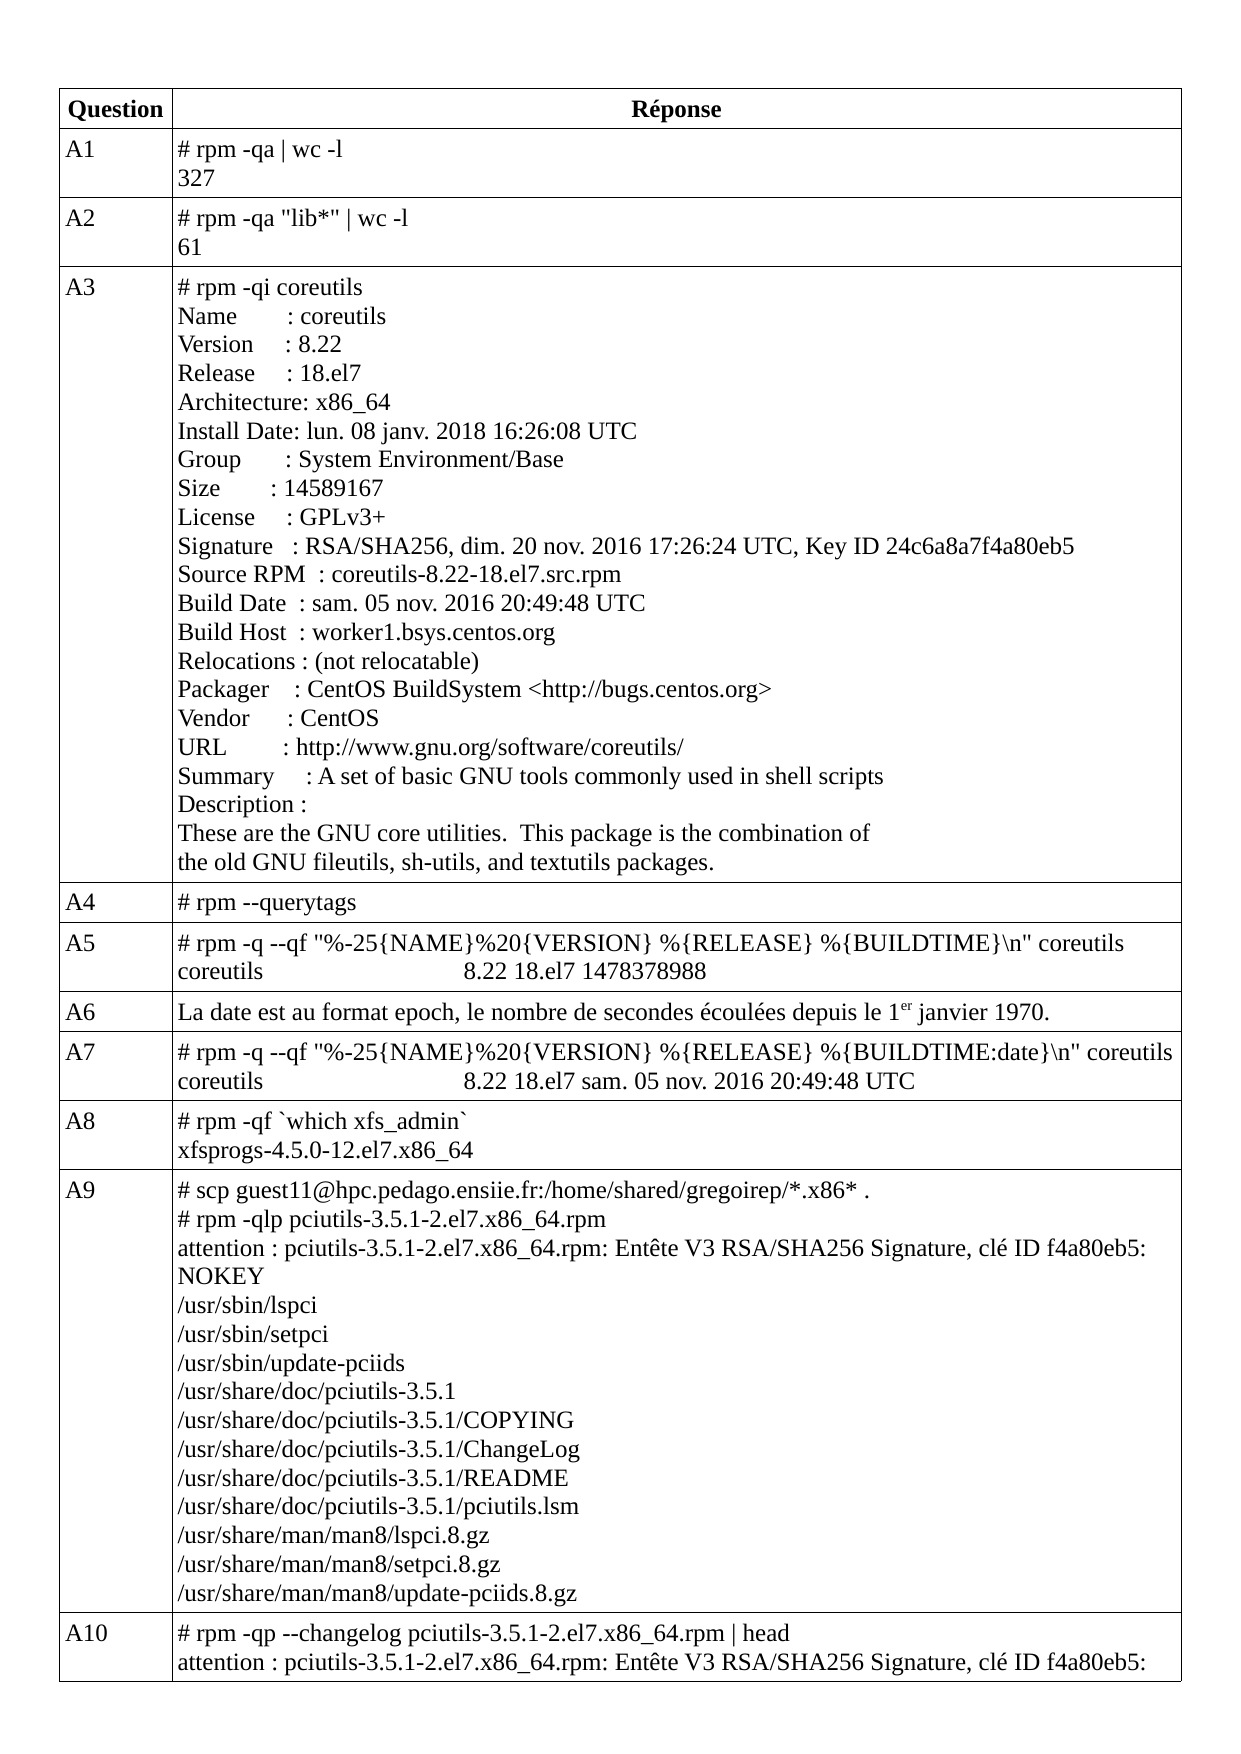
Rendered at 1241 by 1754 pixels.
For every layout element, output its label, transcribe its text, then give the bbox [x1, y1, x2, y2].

table_cell # scp guest11@hpc.pedago.ensiie.fr:/home/shared/gregoirep/*.x86* . # rpm -qlp pciutils-3.5.1-2.el7.x86_64.rpm attention : pciutils-3.5.1-2.el7.x86_64.rpm: Entête V3 RSA/SHA256 Signature, clé ID f4a80eb5: NOKEY /usr/sbin/lspci /usr/sbin/setpci /usr/sbin/update-pciids /usr/share/doc/pciutils-3.5.1 /usr/share/doc/pciutils-3.5.1/COPYING /usr/share/doc/pciutils-3.5.1/ChangeLog /usr/share/doc/pciutils-3.5.1/README /usr/share/doc/pciutils-3.5.1/pciutils.lsm /usr/share/man/man8/lspci.8.gz /usr/share/man/man8/setpci.8.gz /usr/share/man/man8/update-pciids.8.gz [173, 1170, 1181, 1612]
table_cell A8 [60, 1101, 172, 1169]
table_cell A6 [60, 992, 172, 1031]
table_header Réponse [173, 89, 1181, 128]
table_cell # rpm -qf `which xfs_admin` xfsprogs-4.5.0-12.el7.x86_64 [173, 1101, 1181, 1169]
table_cell A2 [60, 198, 172, 266]
table_cell A7 [60, 1032, 172, 1100]
table_cell La date est au format epoch, le nombre de secondes écoulées depuis le 1er janvier 1970. [173, 992, 1181, 1031]
table_cell # rpm -qa "lib*" | wc -l 61 [173, 198, 1181, 266]
table_cell # rpm -qi coreutils Name : coreutils Version : 8.22 Release : 18.el7 Architecture: x86_64 Install Date: lun. 08 janv. 2018 16:26:08 UTC Group : System Environment/Base Size : 14589167 License : GPLv3+ Signature : RSA/SHA256, dim. 20 nov. 2016 17:26:24 UTC, Key ID 24c6a8a7f4a80eb5 Source RPM : coreutils-8.22-18.el7.src.rpm Build Date : sam. 05 nov. 2016 20:49:48 UTC Build Host : worker1.bsys.centos.org Relocations : (not relocatable) Packager : CentOS BuildSystem <http://bugs.centos.org> Vendor : CentOS URL : http://www.gnu.org/software/coreutils/ Summary : A set of basic GNU tools commonly used in shell scripts Description : These are the GNU core utilities. This package is the combination of the old GNU fileutils, sh-utils, and textutils packages. [173, 267, 1181, 882]
table_cell A10 [60, 1613, 172, 1681]
table_cell A5 [60, 923, 172, 991]
table_cell # rpm -qp --changelog pciutils-3.5.1-2.el7.x86_64.rpm | head attention : pciutils-3.5.1-2.el7.x86_64.rpm: Entête V3 RSA/SHA256 Signature, clé ID f4a80eb5: [173, 1613, 1181, 1681]
table_cell A9 [60, 1170, 172, 1612]
table_cell # rpm -qa | wc -l 327 [173, 129, 1181, 197]
table_header Question [60, 89, 172, 128]
table_cell # rpm -q --qf "%-25{NAME}%20{VERSION} %{RELEASE} %{BUILDTIME:date}\n" coreutils coreutils 8.22 18.el7 sam. 05 nov. 2016 20:49:48 UTC [173, 1032, 1181, 1100]
table_cell # rpm --querytags [173, 883, 1181, 922]
table_cell A1 [60, 129, 172, 197]
table_cell A3 [60, 267, 172, 882]
table_cell A4 [60, 883, 172, 922]
table_cell # rpm -q --qf "%-25{NAME}%20{VERSION} %{RELEASE} %{BUILDTIME}\n" coreutils coreutils 8.22 18.el7 1478378988 [173, 923, 1181, 991]
